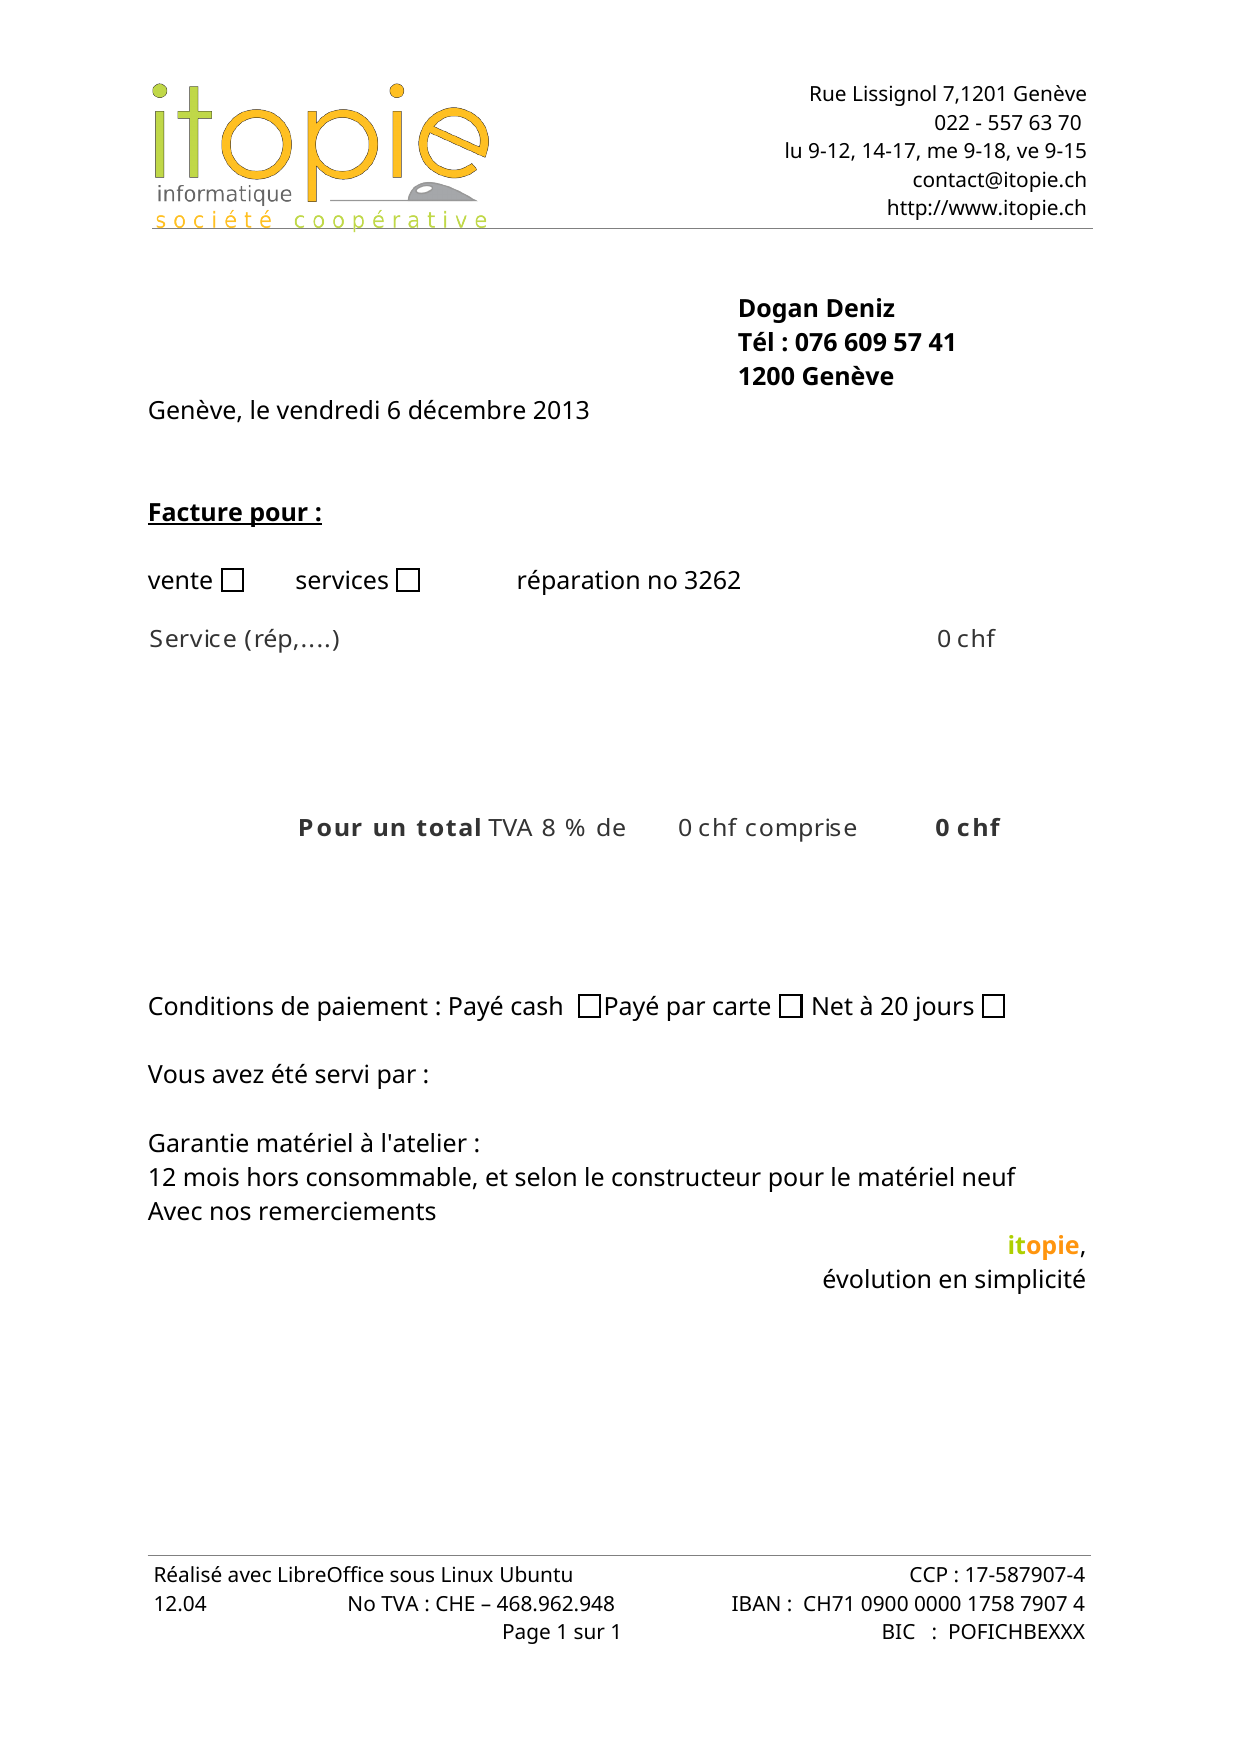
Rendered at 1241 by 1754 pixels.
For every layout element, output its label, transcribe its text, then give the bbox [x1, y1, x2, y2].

text Facture pour : [148, 495, 1093, 529]
text vente services réparation no 3262 [148, 563, 1093, 597]
text évolution en simplicité [148, 1262, 1093, 1296]
text Genève, le vendredi 6 décembre 2013 [148, 392, 1093, 427]
text 1200 Genève [148, 358, 1093, 392]
picture [138, 72, 500, 244]
text itopie, [148, 1227, 1093, 1262]
text Conditions de paiement : Payé cash Payé par carte Net à 20 jours [148, 989, 1093, 1023]
text 12 mois hors consommable, et selon le constructeur pour le matériel neuf [148, 1159, 1093, 1193]
text Garantie matériel à l'atelier : [148, 1125, 1093, 1159]
text Vous avez été servi par : [148, 1057, 1093, 1091]
text Dogan Deniz [148, 290, 1093, 324]
text Tél : 076 609 57 41 [148, 324, 1093, 358]
text Avec nos remerciements [148, 1193, 1093, 1227]
